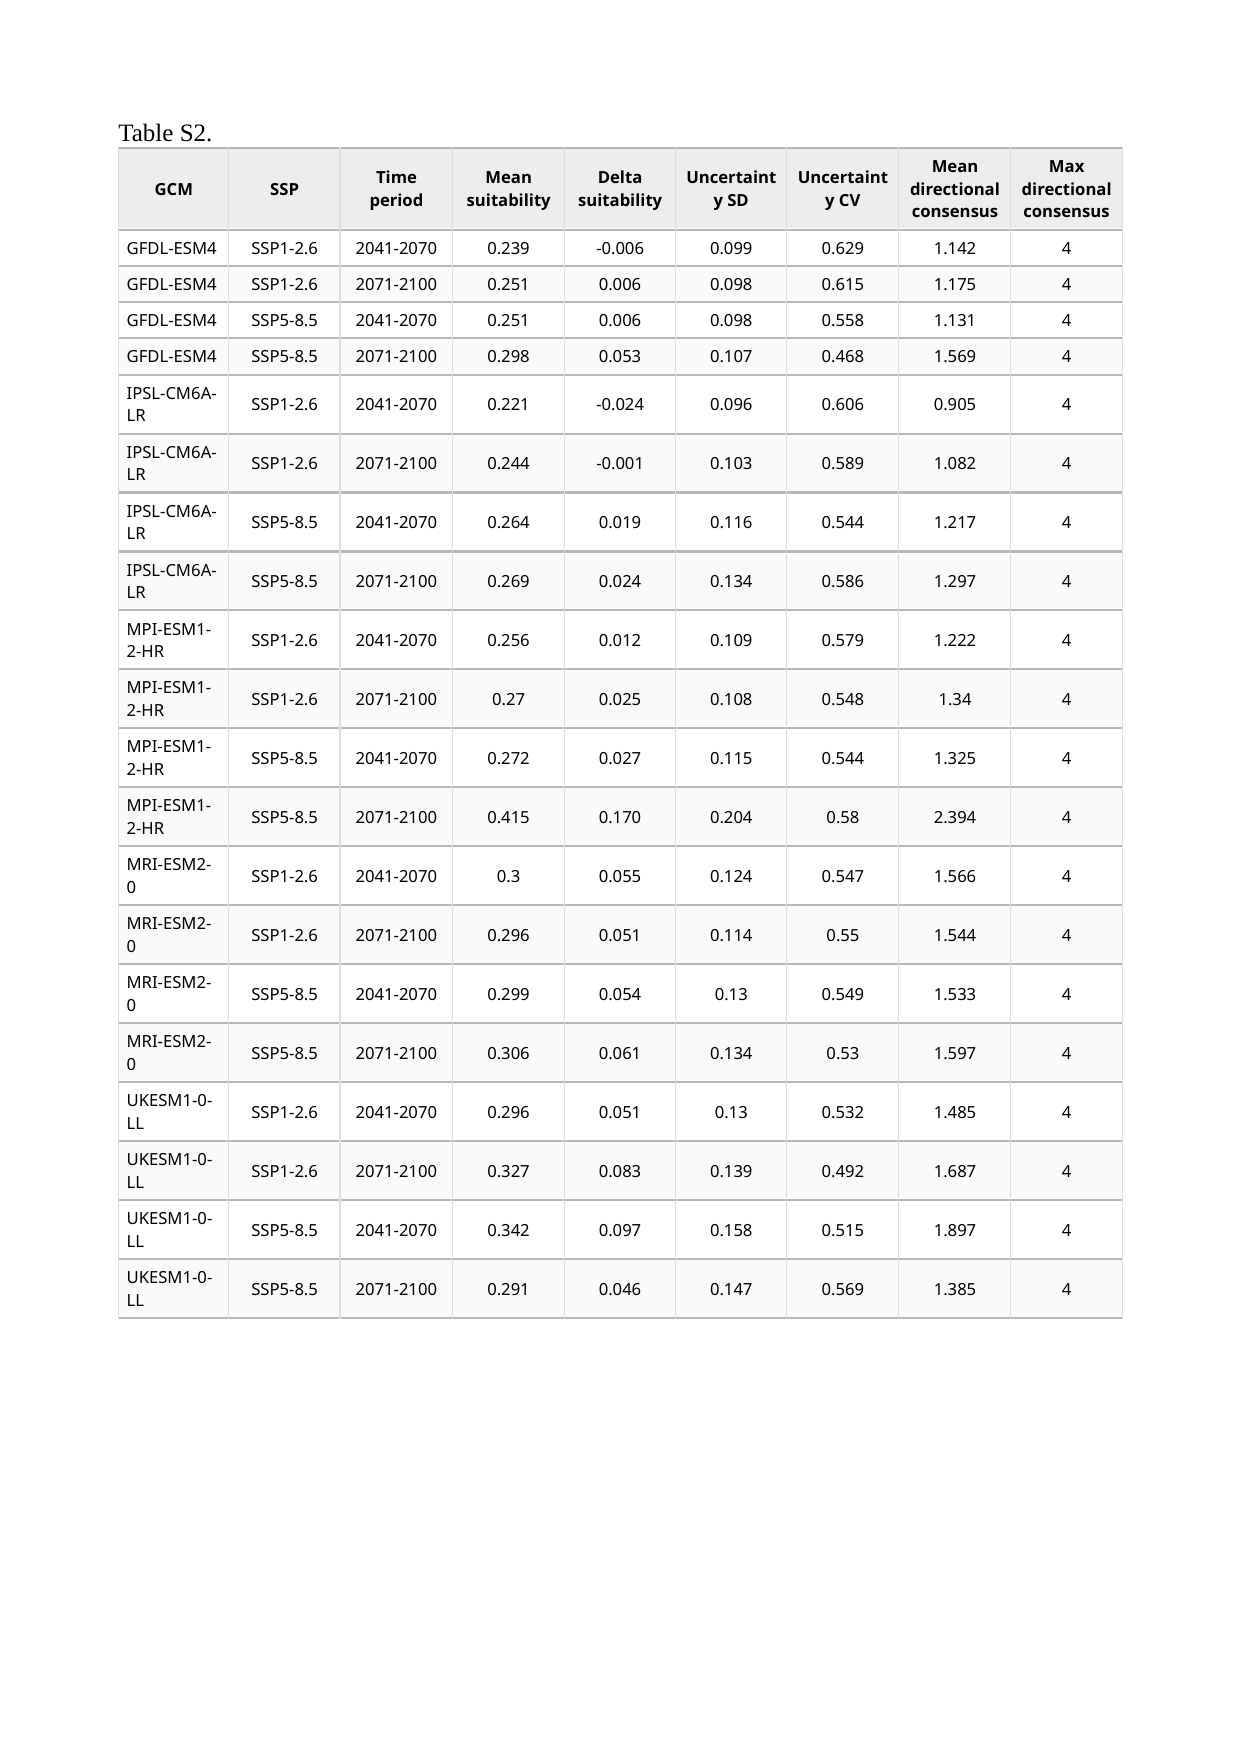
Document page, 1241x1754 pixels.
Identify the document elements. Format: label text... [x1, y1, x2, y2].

table_cell SSP1-2.6 [229, 611, 339, 668]
table_cell 0.108 [676, 670, 786, 727]
table_cell 4 [1011, 267, 1122, 301]
table_cell 4 [1011, 906, 1122, 963]
table_cell 0.256 [453, 611, 564, 668]
table_cell 2041-2070 [341, 847, 452, 904]
table_cell 0.532 [787, 1083, 898, 1140]
table_cell 1.297 [899, 553, 1010, 609]
table_cell 1.385 [899, 1260, 1010, 1317]
table_cell 2.394 [899, 788, 1010, 845]
table_cell 0.239 [453, 231, 564, 265]
table_cell 0.544 [787, 729, 898, 786]
table_cell 1.897 [899, 1201, 1010, 1258]
table_cell 0.589 [787, 435, 898, 491]
table_cell 0.264 [453, 494, 564, 550]
table_cell 0.298 [453, 339, 564, 373]
table_cell 0.139 [676, 1142, 786, 1199]
table_cell 0.415 [453, 788, 564, 845]
table_cell 0.109 [676, 611, 786, 668]
table_cell 2041-2070 [341, 494, 452, 550]
table_cell 1.34 [899, 670, 1010, 727]
table_cell 0.006 [565, 267, 675, 301]
table_cell 2071-2100 [341, 435, 452, 491]
table_header Max directional consensus [1011, 149, 1122, 228]
table_cell 0.251 [453, 267, 564, 301]
table_header SSP [229, 149, 339, 228]
table_cell SSP1-2.6 [229, 1142, 339, 1199]
table_cell UKESM1-0-LL [119, 1142, 228, 1199]
table_cell 2071-2100 [341, 267, 452, 301]
table_cell 1.566 [899, 847, 1010, 904]
table_cell 4 [1011, 494, 1122, 550]
table_cell 4 [1011, 670, 1122, 727]
table_header Time period [341, 149, 452, 228]
table_cell 1.142 [899, 231, 1010, 265]
table_cell SSP1-2.6 [229, 670, 339, 727]
table_cell 0.3 [453, 847, 564, 904]
table_cell 4 [1011, 553, 1122, 609]
table_cell 0.124 [676, 847, 786, 904]
table_cell 2041-2070 [341, 376, 452, 432]
table_cell 0.114 [676, 906, 786, 963]
table_cell 0.061 [565, 1024, 675, 1081]
table_cell 1.597 [899, 1024, 1010, 1081]
table_cell 0.244 [453, 435, 564, 491]
table_cell 2071-2100 [341, 788, 452, 845]
table_cell 0.291 [453, 1260, 564, 1317]
table_cell 4 [1011, 376, 1122, 432]
table_cell 0.515 [787, 1201, 898, 1258]
table_header Uncertainty SD [676, 149, 786, 228]
table_cell 0.13 [676, 1083, 786, 1140]
table_cell MPI-ESM1-2-HR [119, 729, 228, 786]
table_cell 0.083 [565, 1142, 675, 1199]
table_cell 0.306 [453, 1024, 564, 1081]
table_cell SSP5-8.5 [229, 494, 339, 550]
table_cell 1.533 [899, 965, 1010, 1022]
table_cell 1.217 [899, 494, 1010, 550]
table_cell 1.082 [899, 435, 1010, 491]
table_cell UKESM1-0-LL [119, 1260, 228, 1317]
table_cell UKESM1-0-LL [119, 1083, 228, 1140]
table_cell 0.170 [565, 788, 675, 845]
table_cell 2071-2100 [341, 1260, 452, 1317]
table_cell 0.027 [565, 729, 675, 786]
table_cell 0.27 [453, 670, 564, 727]
table_cell 1.569 [899, 339, 1010, 373]
table_cell 0.051 [565, 1083, 675, 1140]
table_cell SSP5-8.5 [229, 729, 339, 786]
table_cell SSP5-8.5 [229, 965, 339, 1022]
table_cell 0.586 [787, 553, 898, 609]
table_cell 4 [1011, 1024, 1122, 1081]
table_cell 4 [1011, 611, 1122, 668]
table_cell 0.53 [787, 1024, 898, 1081]
table_cell 0.579 [787, 611, 898, 668]
table_cell 2041-2070 [341, 303, 452, 337]
table_cell 4 [1011, 729, 1122, 786]
table_cell 0.103 [676, 435, 786, 491]
table_cell 1.485 [899, 1083, 1010, 1140]
table_cell 0.115 [676, 729, 786, 786]
table_cell IPSL-CM6A-LR [119, 494, 228, 550]
table_cell IPSL-CM6A-LR [119, 376, 228, 432]
table_cell 4 [1011, 1083, 1122, 1140]
table_cell MRI-ESM2-0 [119, 847, 228, 904]
table_cell IPSL-CM6A-LR [119, 553, 228, 609]
table_cell -0.024 [565, 376, 675, 432]
table_cell 2041-2070 [341, 611, 452, 668]
table_cell 0.096 [676, 376, 786, 432]
table_cell -0.006 [565, 231, 675, 265]
table_cell MRI-ESM2-0 [119, 965, 228, 1022]
table_cell 4 [1011, 965, 1122, 1022]
table_cell 0.054 [565, 965, 675, 1022]
table_cell SSP5-8.5 [229, 303, 339, 337]
table_header GCM [119, 149, 228, 228]
table_cell 0.006 [565, 303, 675, 337]
table_cell 2071-2100 [341, 339, 452, 373]
table_cell 0.558 [787, 303, 898, 337]
table_cell SSP5-8.5 [229, 1024, 339, 1081]
table_cell 2071-2100 [341, 906, 452, 963]
table_cell 0.097 [565, 1201, 675, 1258]
table_cell 0.053 [565, 339, 675, 373]
table_cell 0.629 [787, 231, 898, 265]
table_cell 2071-2100 [341, 1142, 452, 1199]
table_cell SSP1-2.6 [229, 847, 339, 904]
table_cell 4 [1011, 435, 1122, 491]
table_cell 0.204 [676, 788, 786, 845]
table_cell 1.544 [899, 906, 1010, 963]
table_cell 2041-2070 [341, 231, 452, 265]
table_cell 0.327 [453, 1142, 564, 1199]
table_cell 0.046 [565, 1260, 675, 1317]
table_cell 1.131 [899, 303, 1010, 337]
table_cell GFDL-ESM4 [119, 303, 228, 337]
table_cell 0.024 [565, 553, 675, 609]
table_cell 0.099 [676, 231, 786, 265]
table_cell 0.098 [676, 303, 786, 337]
table_cell 4 [1011, 339, 1122, 373]
table_cell SSP1-2.6 [229, 1083, 339, 1140]
table_cell 0.272 [453, 729, 564, 786]
table_cell GFDL-ESM4 [119, 339, 228, 373]
table_cell 0.468 [787, 339, 898, 373]
table_cell 0.158 [676, 1201, 786, 1258]
table_cell SSP1-2.6 [229, 376, 339, 432]
table_cell 0.025 [565, 670, 675, 727]
table_cell 4 [1011, 788, 1122, 845]
table_cell 4 [1011, 1201, 1122, 1258]
table_cell 0.251 [453, 303, 564, 337]
table_cell 4 [1011, 231, 1122, 265]
table_cell MPI-ESM1-2-HR [119, 670, 228, 727]
table_cell 2071-2100 [341, 1024, 452, 1081]
table_cell 0.615 [787, 267, 898, 301]
table_cell 0.134 [676, 1024, 786, 1081]
text Table S2. [118, 118, 1122, 147]
table_cell 0.012 [565, 611, 675, 668]
table_cell 1.325 [899, 729, 1010, 786]
table_cell 0.147 [676, 1260, 786, 1317]
table_header Mean suitability [453, 149, 564, 228]
table_cell 0.269 [453, 553, 564, 609]
table_cell GFDL-ESM4 [119, 231, 228, 265]
table_cell 0.134 [676, 553, 786, 609]
table_cell SSP1-2.6 [229, 435, 339, 491]
table_cell 0.296 [453, 1083, 564, 1140]
table_cell 2041-2070 [341, 1201, 452, 1258]
table_cell 0.548 [787, 670, 898, 727]
table_cell 0.019 [565, 494, 675, 550]
table_cell 2071-2100 [341, 553, 452, 609]
table_cell 2071-2100 [341, 670, 452, 727]
table_cell 1.175 [899, 267, 1010, 301]
table_cell 2041-2070 [341, 965, 452, 1022]
table_cell 0.098 [676, 267, 786, 301]
table_cell 1.687 [899, 1142, 1010, 1199]
table_cell SSP5-8.5 [229, 553, 339, 609]
table_cell 0.342 [453, 1201, 564, 1258]
table_cell SSP1-2.6 [229, 267, 339, 301]
table_cell 4 [1011, 1142, 1122, 1199]
table_cell SSP1-2.6 [229, 906, 339, 963]
table_cell 0.549 [787, 965, 898, 1022]
table_header Uncertainty CV [787, 149, 898, 228]
table_cell 0.905 [899, 376, 1010, 432]
table_cell 0.116 [676, 494, 786, 550]
table_cell 2041-2070 [341, 1083, 452, 1140]
table_cell 4 [1011, 1260, 1122, 1317]
table_cell 0.13 [676, 965, 786, 1022]
table_cell 0.299 [453, 965, 564, 1022]
table_cell 4 [1011, 847, 1122, 904]
table_cell IPSL-CM6A-LR [119, 435, 228, 491]
table_cell SSP5-8.5 [229, 1201, 339, 1258]
table_cell 0.296 [453, 906, 564, 963]
table_cell SSP5-8.5 [229, 788, 339, 845]
table_cell 0.107 [676, 339, 786, 373]
table_cell 0.606 [787, 376, 898, 432]
table_cell 0.58 [787, 788, 898, 845]
table_header Delta suitability [565, 149, 675, 228]
table_cell 1.222 [899, 611, 1010, 668]
table_cell 0.544 [787, 494, 898, 550]
table_cell -0.001 [565, 435, 675, 491]
table_cell MPI-ESM1-2-HR [119, 611, 228, 668]
table_cell 4 [1011, 303, 1122, 337]
table_cell SSP5-8.5 [229, 339, 339, 373]
table_cell MRI-ESM2-0 [119, 906, 228, 963]
table_cell 0.221 [453, 376, 564, 432]
table_cell MPI-ESM1-2-HR [119, 788, 228, 845]
table_cell 0.051 [565, 906, 675, 963]
table_cell 0.55 [787, 906, 898, 963]
table_cell SSP1-2.6 [229, 231, 339, 265]
table_cell MRI-ESM2-0 [119, 1024, 228, 1081]
table_cell 0.492 [787, 1142, 898, 1199]
table_cell SSP5-8.5 [229, 1260, 339, 1317]
table_cell GFDL-ESM4 [119, 267, 228, 301]
table_cell 0.569 [787, 1260, 898, 1317]
table_cell UKESM1-0-LL [119, 1201, 228, 1258]
table_cell 0.055 [565, 847, 675, 904]
table_cell 2041-2070 [341, 729, 452, 786]
table_cell 0.547 [787, 847, 898, 904]
table_header Mean directional consensus [899, 149, 1010, 228]
